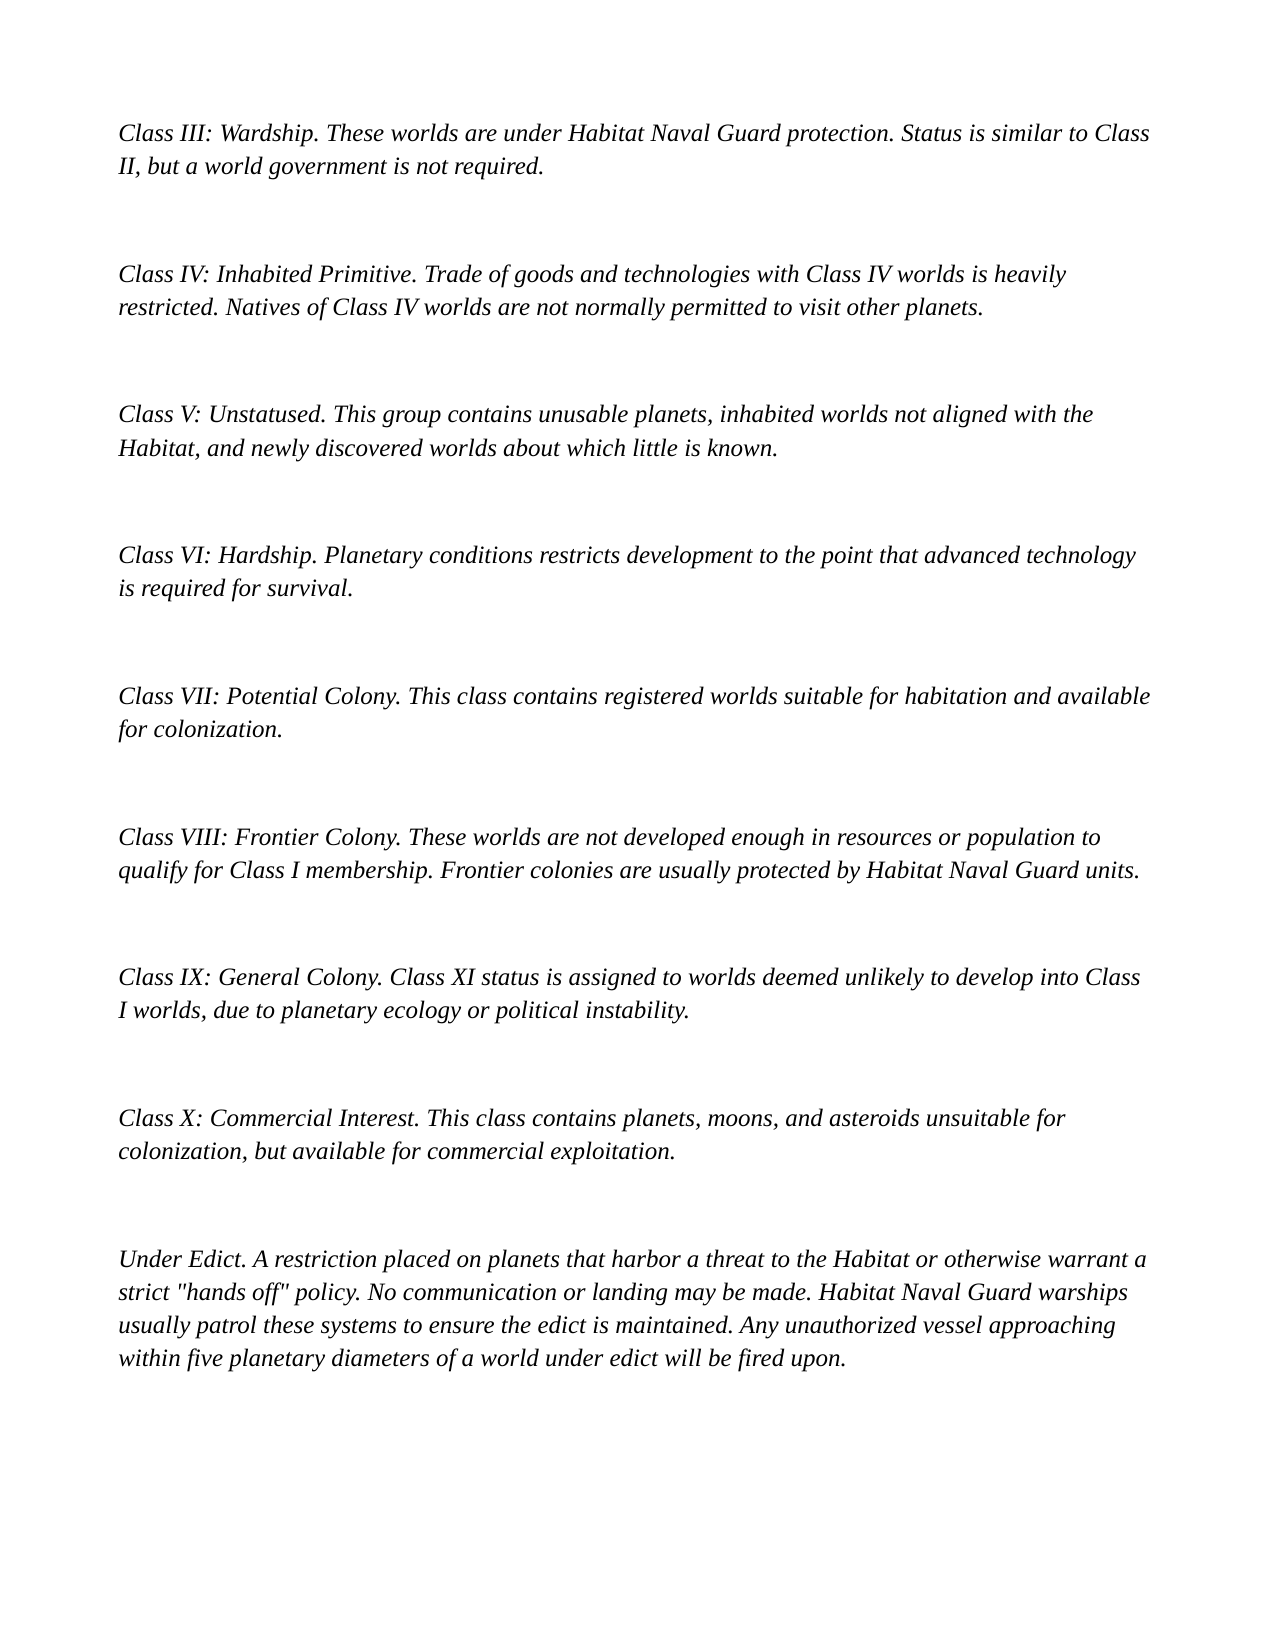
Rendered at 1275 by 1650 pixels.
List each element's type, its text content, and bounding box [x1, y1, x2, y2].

text Class IX: General Colony. Class XI status is assigned to worlds deemed unlikely to develop into Class I worlds, due to planetary ecology or political instability. [118, 962, 1157, 1024]
text Class IV: Inhabited Primitive. Trade of goods and technologies with Class IV worlds is heavily restricted. Natives of Class IV worlds are not normally permitted to visit other planets. [118, 259, 1157, 321]
text Class V: Unstatused. This group contains unusable planets, inhabited worlds not aligned with the Habitat, and newly discovered worlds about which little is known. [118, 399, 1157, 461]
text Under Edict. A restriction placed on planets that harbor a threat to the Habitat or otherwise warrant a strict "hands off" policy. No communication or landing may be made. Habitat Naval Guard warships usually patrol these systems to ensure the edict is maintained. Any unauthorized vessel approaching within five planetary diameters of a world under edict will be fired upon. [118, 1244, 1157, 1372]
text Class VII: Potential Colony. This class contains registered worlds suitable for habitation and available for colonization. [118, 681, 1157, 743]
text Class III: Wardship. These worlds are under Habitat Naval Guard protection. Status is similar to Class II, but a world government is not required. [118, 118, 1157, 180]
text Class X: Commercial Interest. This class contains planets, moons, and asteroids unsuitable for colonization, but available for commercial exploitation. [118, 1103, 1157, 1165]
text Class VI: Hardship. Planetary conditions restricts development to the point that advanced technology is required for survival. [118, 540, 1157, 602]
text Class VIII: Frontier Colony. These worlds are not developed enough in resources or population to qualify for Class I membership. Frontier colonies are usually protected by Habitat Naval Guard units. [118, 822, 1157, 883]
